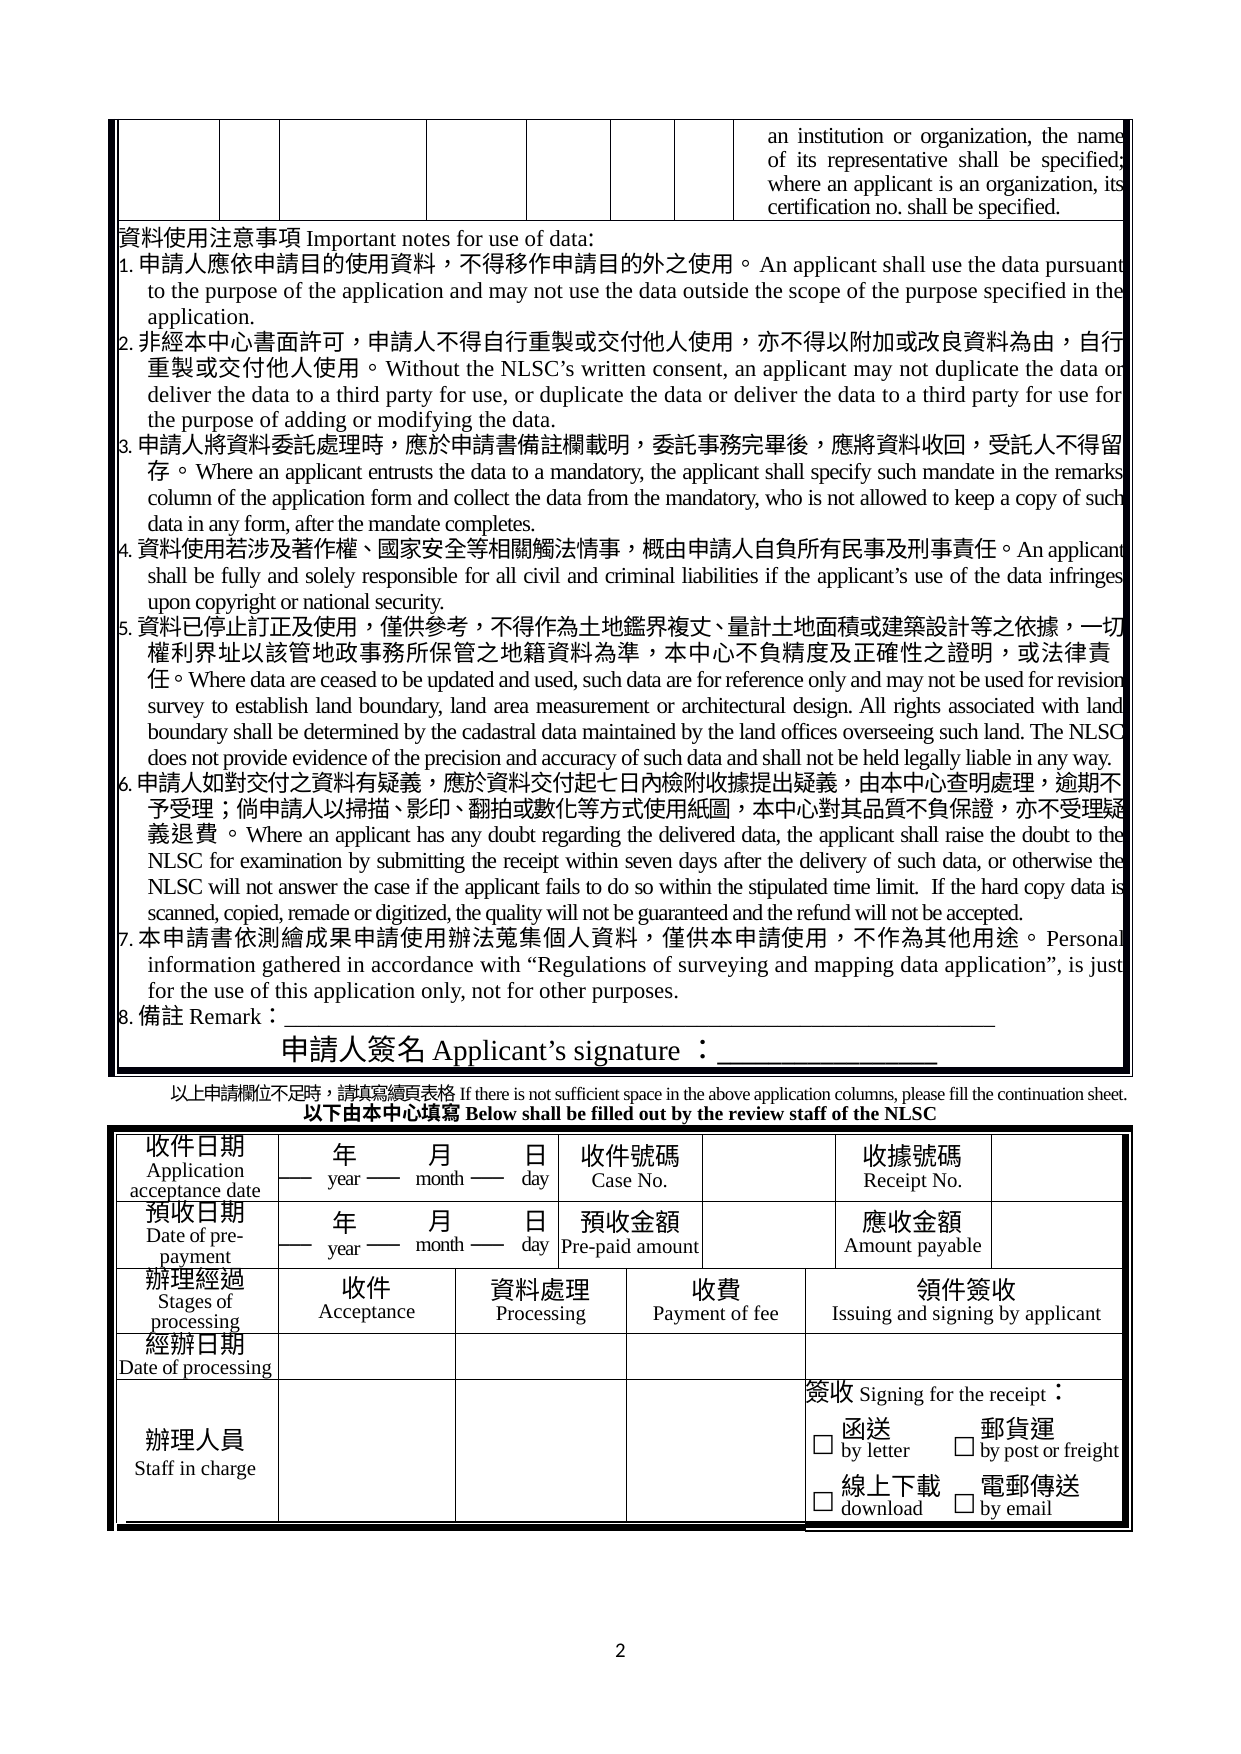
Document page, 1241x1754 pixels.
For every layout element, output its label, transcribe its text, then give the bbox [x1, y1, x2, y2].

table_cell [427, 120, 526, 219]
text 以上申請欄位不足時，請填寫續頁表格If there is not sufficient space in the above application columns, please fill the continuation sheet. [112, 1083, 1128, 1104]
table_cell 電郵傳送 by email [980, 1462, 1122, 1521]
table_cell [456, 1380, 626, 1521]
table_header ___ [471, 1135, 514, 1201]
table_cell [703, 1202, 835, 1268]
table_cell [279, 1380, 455, 1521]
table_cell [119, 120, 219, 219]
table_header ___ [279, 1135, 322, 1201]
table_cell 辦理經過 Stages of processing [117, 1269, 278, 1333]
table_cell [279, 1334, 455, 1378]
table_cell 辦理人員 Staff in charge [117, 1380, 278, 1521]
table_cell 收費 Payment of fee [627, 1269, 805, 1333]
table_header 月month [410, 1135, 471, 1201]
table_cell 預收金額 Pre-paid amount [559, 1202, 702, 1268]
table_cell ___ [471, 1202, 514, 1268]
table_cell □ [806, 1462, 841, 1521]
table_cell 線上下載 download [841, 1462, 948, 1521]
table_header [992, 1135, 1122, 1201]
table_cell ___ [367, 1202, 410, 1268]
table_cell [456, 1334, 626, 1378]
table_cell 經辦日期 Date of processing [117, 1334, 278, 1378]
table_cell [527, 120, 610, 219]
table_cell [627, 1334, 805, 1378]
table_cell □ [948, 1462, 980, 1521]
table_cell 函送 by letter [841, 1407, 948, 1462]
table_cell 日 day [514, 1202, 558, 1268]
table_cell 月month [410, 1202, 471, 1268]
table_cell [992, 1202, 1122, 1268]
table_cell ___ [279, 1202, 322, 1268]
table_header 日 day [514, 1135, 558, 1201]
table_cell □ [948, 1407, 980, 1462]
table_cell [806, 1334, 1122, 1378]
table_cell [675, 120, 733, 219]
table_cell 應收金額 Amount payable [836, 1202, 991, 1268]
table_cell 簽收Signing for the receipt： [806, 1380, 1122, 1407]
table_cell [627, 1380, 805, 1521]
table_cell an institution or organization, the name of its representative shall be specified; where an applicant is an organization, its certification no. shall be specified. [734, 120, 1123, 219]
table_header 收件日期 Application acceptance date [117, 1135, 278, 1201]
table_cell 年 year [322, 1202, 367, 1268]
table_header ___ [367, 1135, 410, 1201]
table_cell [220, 120, 279, 219]
table_header 年 year [322, 1135, 367, 1201]
table_header [703, 1135, 835, 1201]
table_cell 預收日期 Date of pre-payment [117, 1202, 278, 1268]
table_cell 郵貨運 by post or freight [980, 1407, 1122, 1462]
table_cell 領件簽收 Issuing and signing by applicant [806, 1269, 1122, 1333]
table_cell □ [806, 1407, 841, 1462]
table_cell 資料處理 Processing [456, 1269, 626, 1333]
text 以下由本中心填寫Below shall be filled out by the review staff of the NLSC [112, 1104, 1128, 1125]
table_header 收件號碼 Case No. [559, 1135, 702, 1201]
table_cell 收件 Acceptance [279, 1269, 455, 1333]
table_cell [280, 120, 426, 219]
table_header 收據號碼 Receipt No. [836, 1135, 991, 1201]
table_cell 資料使用注意事項Important notes for use of data: 申請人應依申請目的使用資料，不得移作申請目的外之使用。An applicant shall use the data pursuant to the purpose of the application and may not use the data outside the scope of the purpose specified in the application. 非經本中心書面許可，申請人不得自行重製或交付他人使用，亦不得以附加或改良資料為由，自行重製或交付他人使用。Without the NLSC’s written consent, an applicant may not duplicate the data or deliver the data to a third party for use, or duplicate the data or deliver the data to a third party for use for the purpose of adding or modifying the data. 申請人將資料委託處理時，應於申請書備註欄載明，委託事務完畢後，應將資料收回，受託人不得留存。Where an applicant entrusts the data to a mandatory, the applicant shall specify such mandate in the remarks column of the application form and collect the data from the mandatory, who is not allowed to keep a copy of such data in any form, after the mandate completes. 資料使用若涉及著作權、國家安全等相關觸法情事，概由申請人自負所有民事及刑事責任。An applicant shall be fully and solely responsible for all civil and criminal liabilities if the applicant’s use of the data infringes upon copyright or national security. 資料已停止訂正及使用，僅供參考，不得作為土地鑑界複丈、量計土地面積或建築設計等之依據，一切權利界址以該管地政事務所保管之地籍資料為準，本中心不負精度及正確性之證明，或法律責任。Where data are ceased to be updated and used, such data are for reference only and may not be used for revision survey to establish land boundary, land area measurement or architectural design. All rights associated with land boundary shall be determined by the cadastral data maintained by the land offices overseeing such land. The NLSC does not provide evidence of the precision and accuracy of such data and shall not be held legally liable in any way. 申請人如對交付之資料有疑義，應於資料交付起七日內檢附收據提出疑義，由本中心查明處理，逾期不予受理；倘申請人以掃描、影印、翻拍或數化等方式使用紙圖，本中心對其品質不負保證，亦不受理疑義退費。Where an applicant has any doubt regarding the delivered data, the applicant shall raise the doubt to the NLSC for examination by submitting the receipt within seven days after the delivery of such data, or otherwise the NLSC will not answer the case if the applicant fails to do so within the stipulated time limit. If the hard copy data is scanned, copied, remade or digitized, the quality will not be guaranteed and the refund will not be accepted. 本申請書依測繪成果申請使用辦法蒐集個人資料，僅供本申請使用，不作為其他用途。Personal information gathered in accordance with “Regulations of surveying and mapping data application”, is just for the use of this application only, not for other purposes. 備註Remark：______________________________________________________________ 申請人簽名Applicant’s signature ：_________________ [119, 221, 1123, 1067]
table_cell [611, 120, 674, 219]
